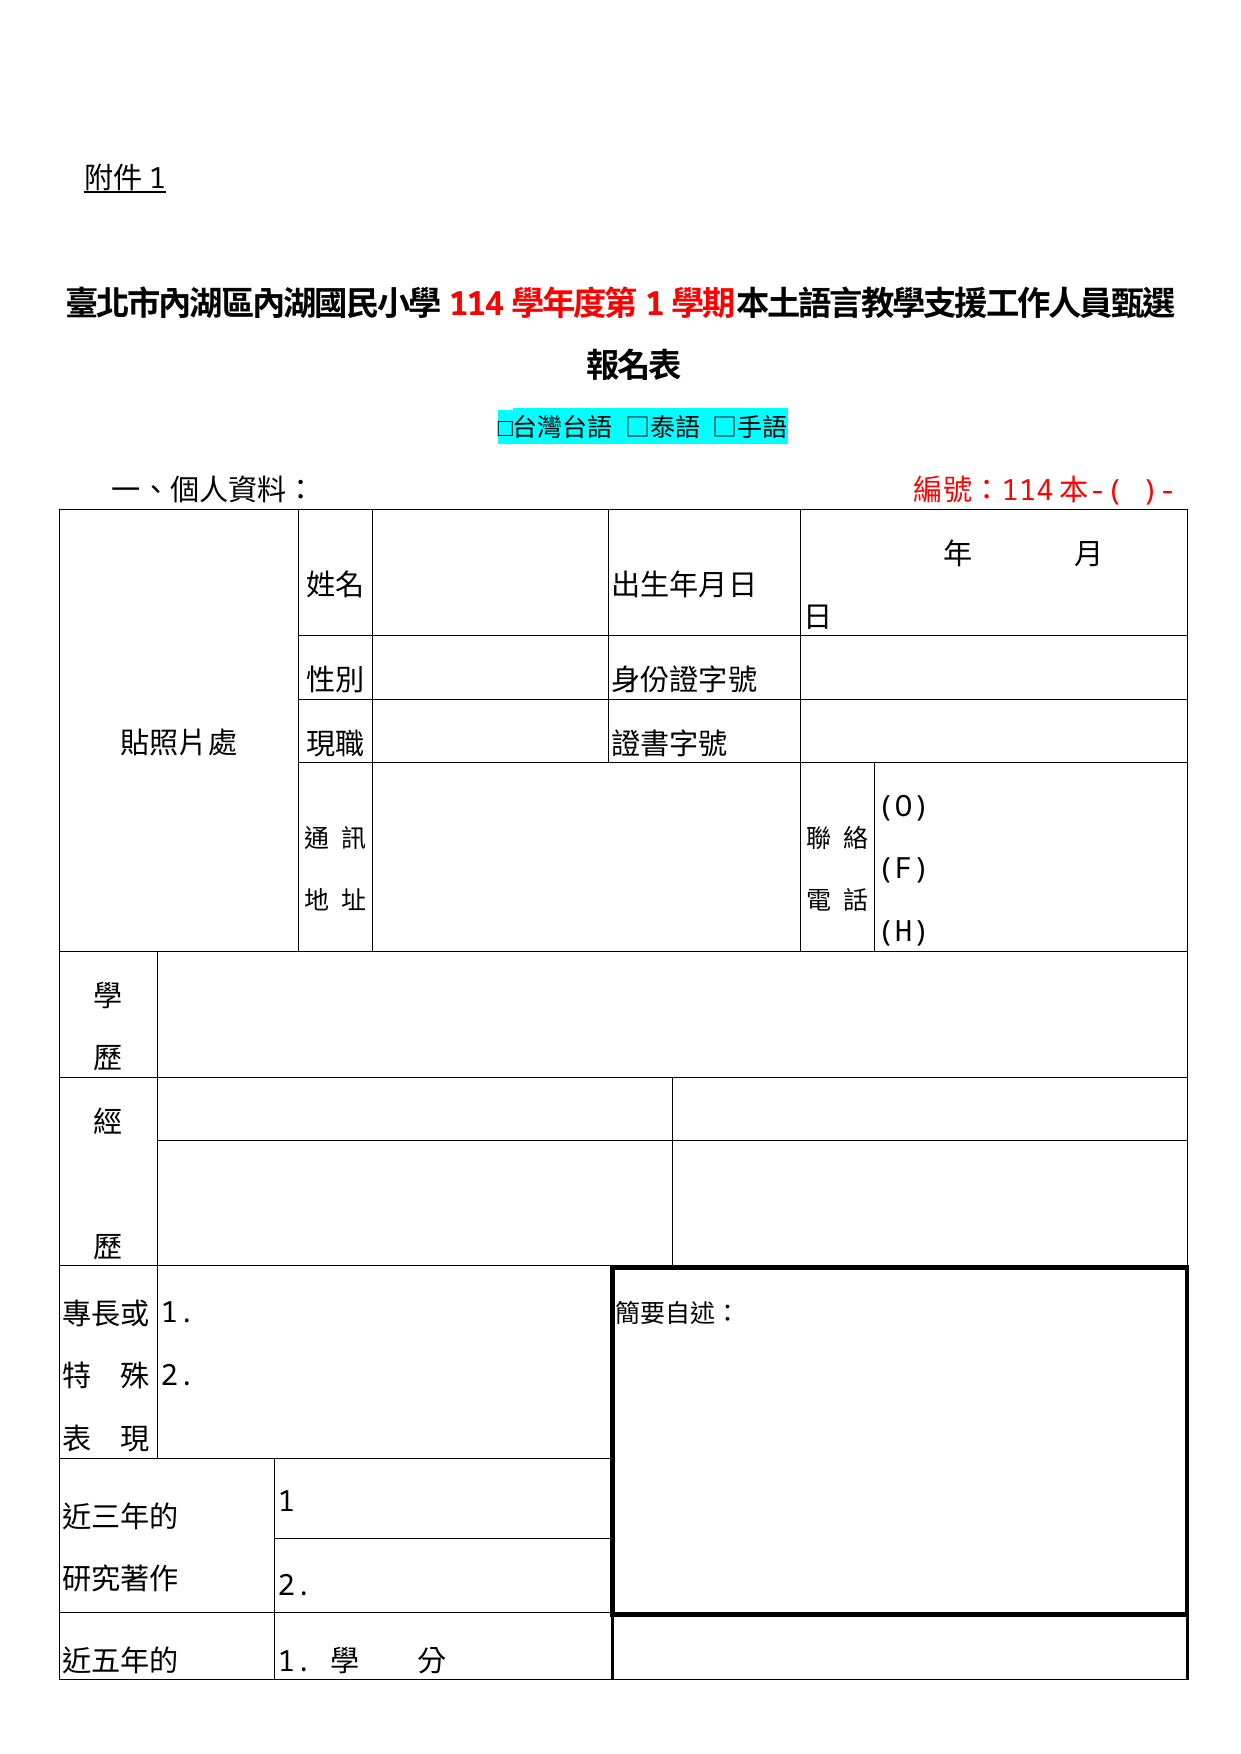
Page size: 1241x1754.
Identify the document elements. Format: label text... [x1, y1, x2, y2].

table_cell 簡要自述： [615, 1270, 1185, 1457]
table_cell 學 歷 [60, 952, 157, 1077]
table_cell [673, 1141, 1187, 1265]
table_cell [373, 700, 608, 762]
table_cell 通 訊地 址 [299, 763, 372, 951]
table_cell 現職 [299, 700, 372, 762]
table_cell 近三年的 研究著作 [60, 1459, 274, 1612]
text 一、個人資料： 編號：114本-( )- [59, 447, 1181, 509]
table_header 年 月 日 [801, 510, 1187, 635]
table_cell 1 [275, 1459, 610, 1538]
table_cell 1. 2. [158, 1266, 610, 1457]
table_cell [373, 763, 800, 951]
table_cell [615, 1458, 1185, 1612]
table_header 貼照片處 [60, 510, 298, 951]
table_cell 證書字號 [609, 700, 800, 762]
table_cell [158, 952, 1187, 1077]
table_cell [614, 1617, 1186, 1679]
table_cell 專長或 特 殊 表 現 [60, 1266, 157, 1457]
table_cell [801, 636, 1187, 699]
table_cell [158, 1141, 672, 1265]
table_cell 經 歷 [60, 1078, 157, 1265]
table_cell 性別 [299, 636, 372, 699]
text 附件1 [84, 134, 1181, 197]
table_cell 身份證字號 [609, 636, 800, 699]
table_cell 1. 學 分 [275, 1613, 611, 1679]
table_header [373, 510, 608, 635]
table_cell [373, 636, 608, 699]
text □台灣台語 □泰語 □手語 [59, 384, 1181, 447]
table_cell 聯 絡電 話 [801, 763, 874, 951]
table_cell [673, 1078, 1187, 1140]
table_header 姓名 [299, 510, 372, 635]
table_cell (O) (F) (H) [875, 763, 1187, 951]
table_cell [801, 700, 1187, 762]
table_cell [158, 1078, 672, 1140]
text 臺北市內湖區內湖國民小學114學年度第1學期本土語言教學支援工作人員甄選報名表 [59, 259, 1181, 384]
table_header 出生年月日 [609, 510, 800, 635]
table_cell 2. [275, 1539, 610, 1612]
table_cell 近五年的 [60, 1613, 274, 1679]
